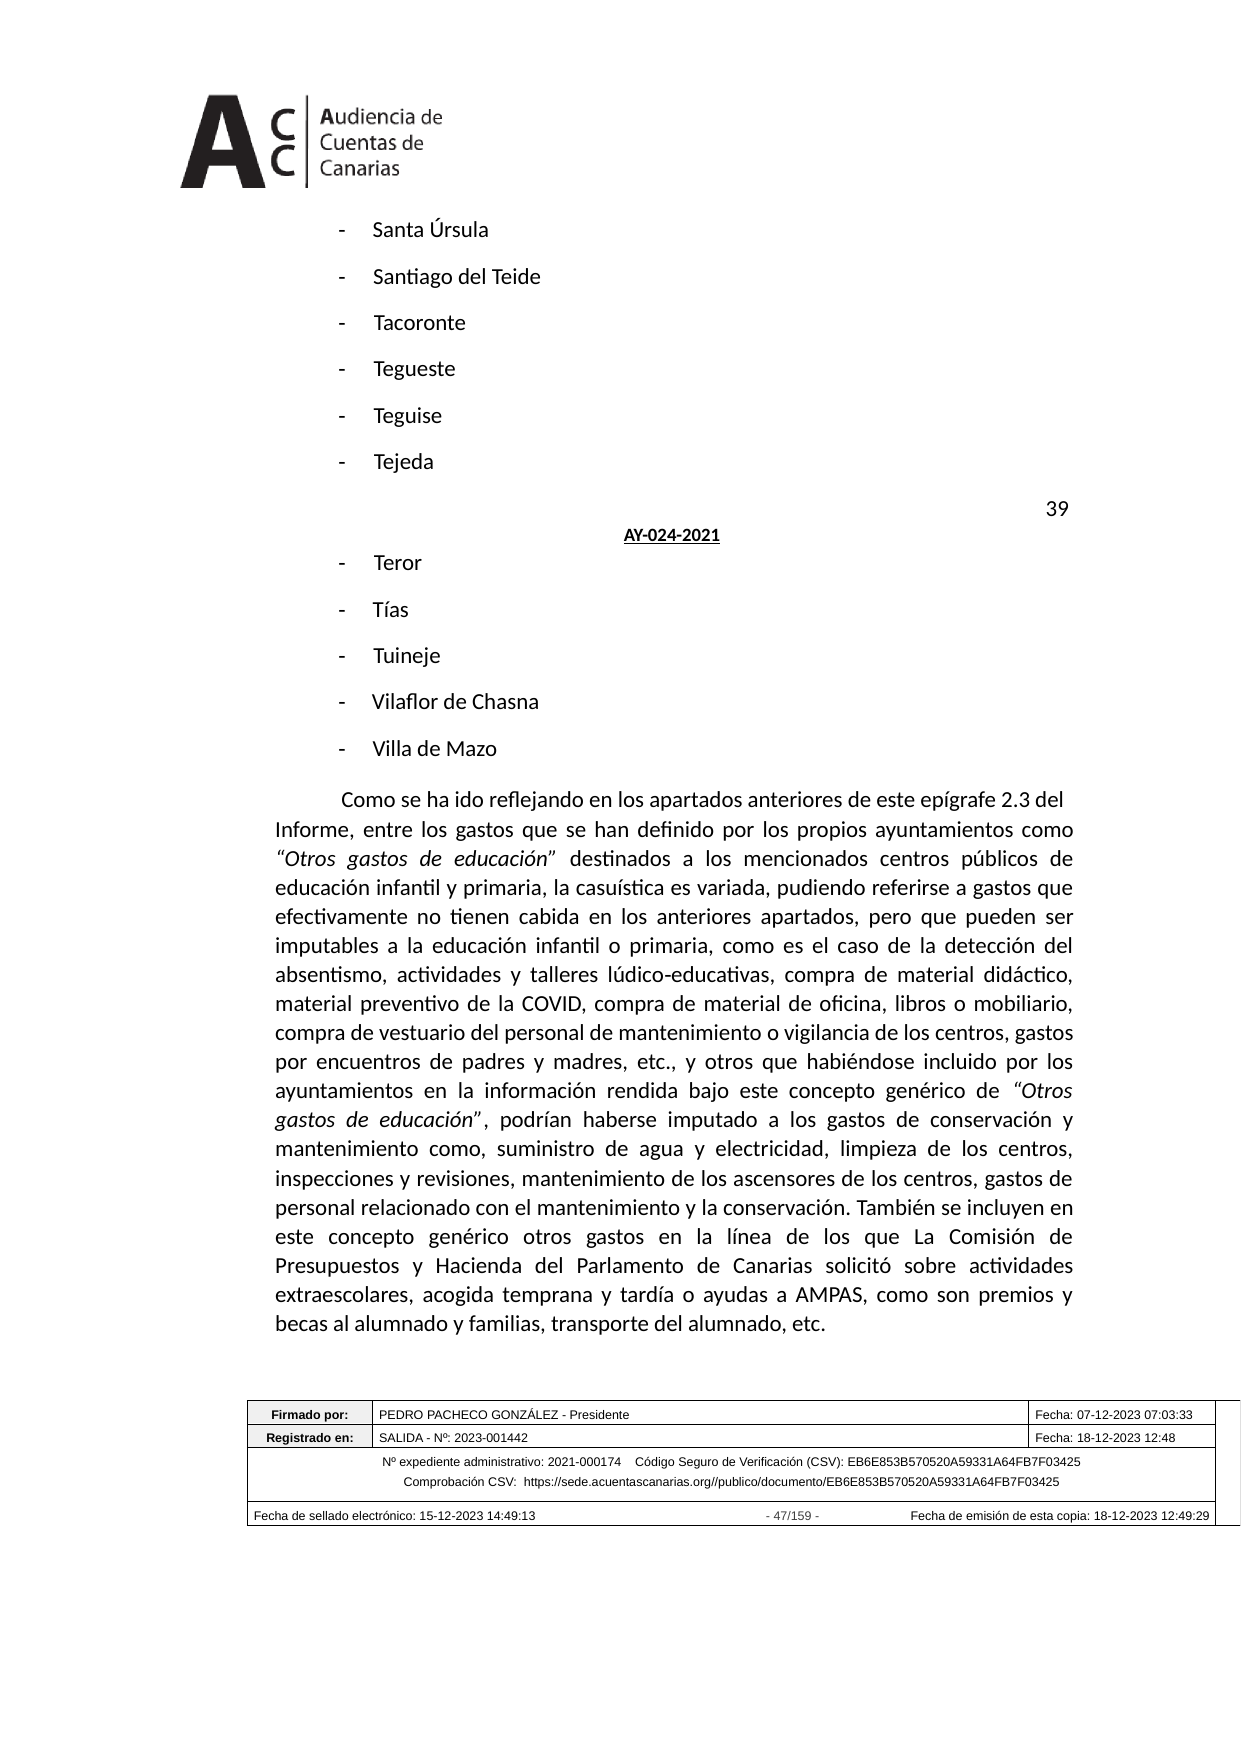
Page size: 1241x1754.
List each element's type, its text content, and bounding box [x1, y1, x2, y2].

text ‐ Villa de Mazo [247, 734, 1100, 762]
text ‐ Teror [247, 548, 1100, 576]
text Informe, entre los gastos que se han definido por los propios ayuntamientos como “Otros gastos de educación” destinados a los mencionados centros públicos de educación infantil y primaria, la casuística es variada, pudiendo referirse a gastos que efectivamente no tienen cabida en los anteriores apartados, pero que pueden ser imputables a la educación infantil o primaria, como es el caso de la detección del absentismo, actividades y talleres lúdico‐educativas, compra de material didáctico, material preventivo de la COVID, compra de material de oficina, libros o mobiliario, compra de vestuario del personal de mantenimiento o vigilancia de los centros, gastos por encuentros de padres y madres, etc., y otros que habiéndose incluido por los ayuntamientos en la información rendida bajo este concepto genérico de “Otros gastos de educación”, podrían haberse imputado a los gastos de conservación y mantenimiento como, suministro de agua y electricidad, limpieza de los centros, inspecciones y revisiones, mantenimiento de los ascensores de los centros, gastos de personal relacionado con el mantenimiento y la conservación. También se incluyen en este concepto genérico otros gastos en la línea de los que La Comisión de Presupuestos y Hacienda del Parlamento de Canarias solicitó sobre actividades extraescolares, acogida temprana y tardía o ayudas a AMPAS, como son premios y becas al alumnado y familias, transporte del alumnado, etc. [275, 815, 1074, 1337]
text 39 [247, 494, 1074, 522]
text ‐ Santiago del Teide [247, 262, 1100, 290]
text ‐ Santa Úrsula [247, 216, 1100, 243]
text ‐ Tuineje [247, 641, 1100, 669]
text ‐ Tegueste [247, 354, 1100, 383]
subtitle AY-024-2021 [261, 523, 1087, 546]
text ‐ Tejeda [247, 447, 1100, 475]
text ‐ Tacoronte [247, 308, 1100, 336]
text ‐ Teguise [247, 401, 1100, 429]
text ‐ Tías [247, 595, 1100, 623]
text ‐ Vilaflor de Chasna [247, 687, 1100, 715]
text Como se ha ido reflejando en los apartados anteriores de este epígrafe 2.3 del [341, 785, 1074, 813]
